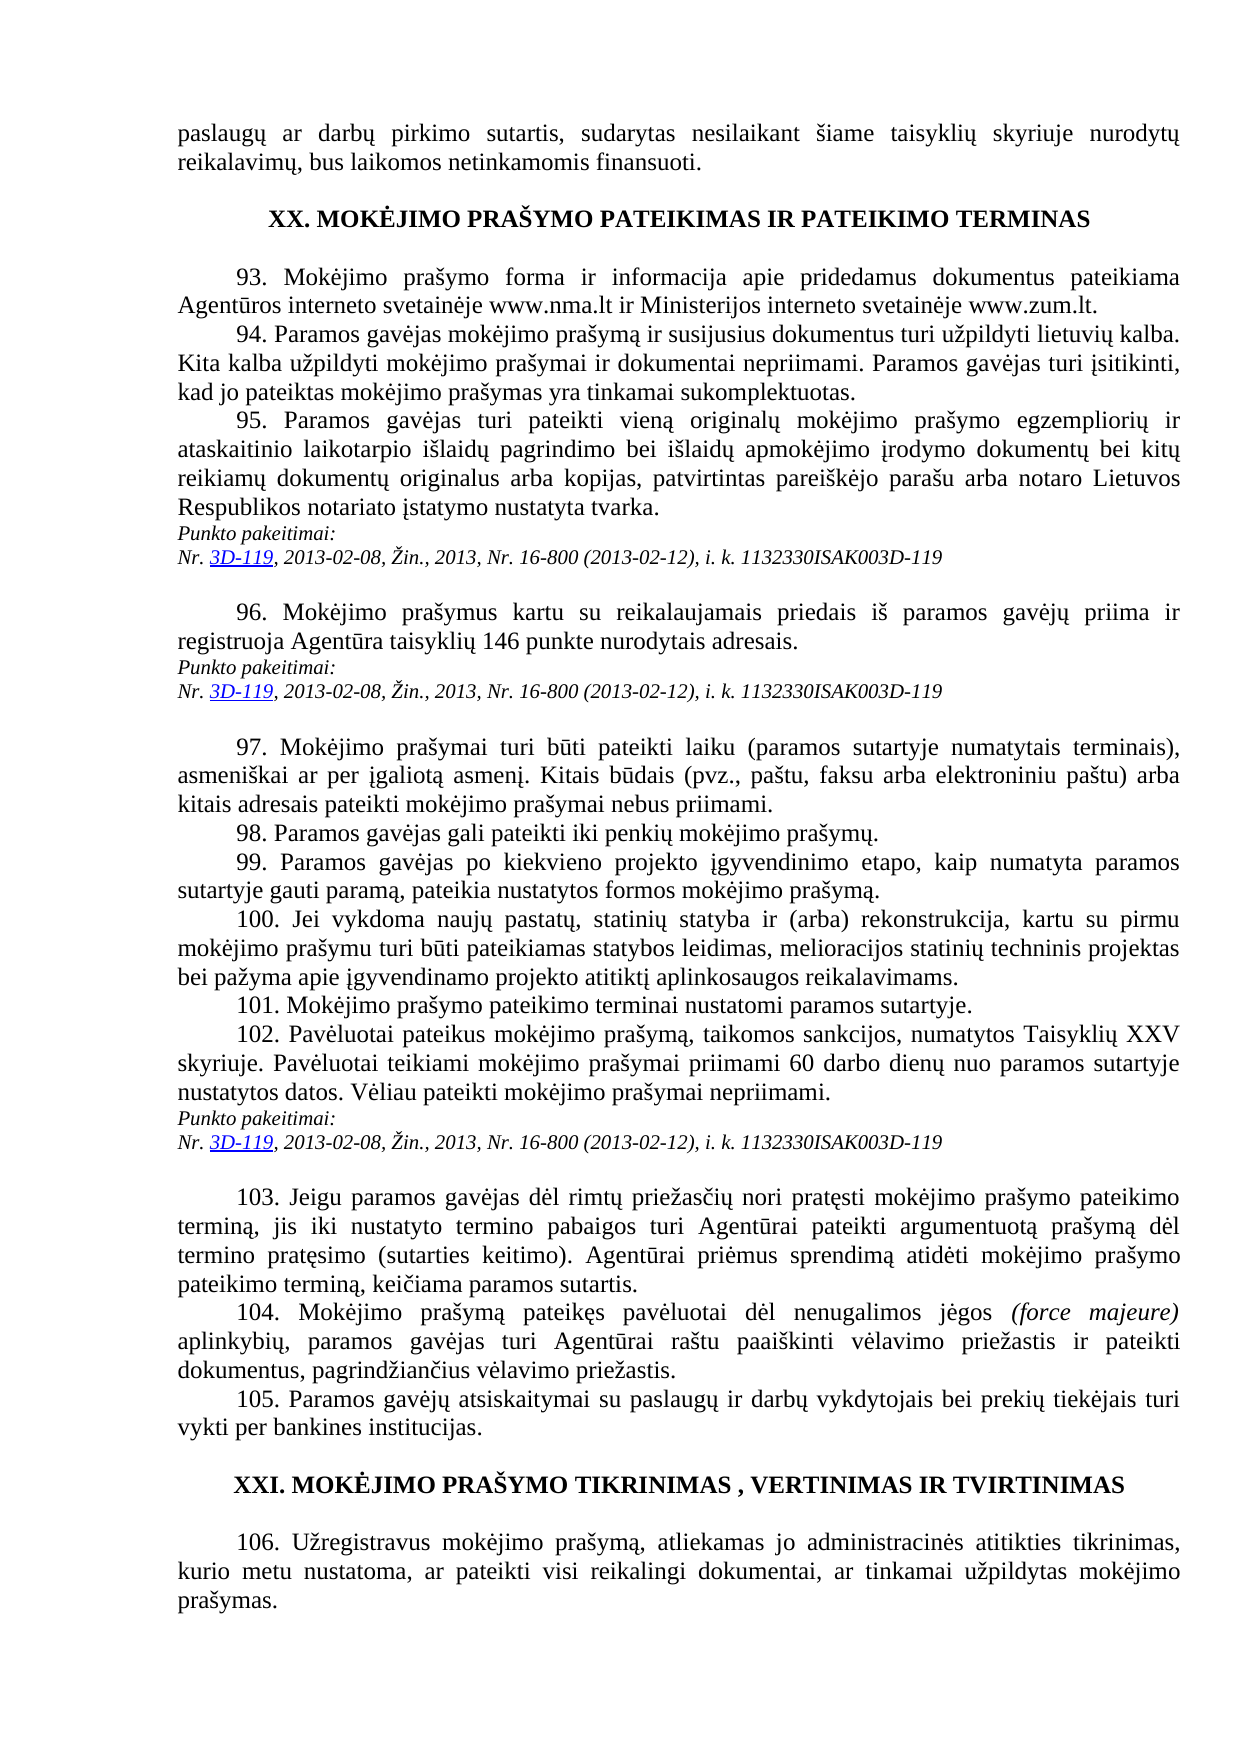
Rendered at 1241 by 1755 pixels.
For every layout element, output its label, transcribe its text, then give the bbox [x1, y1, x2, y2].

text 94. Paramos gavėjas mokėjimo prašymą ir susijusius dokumentus turi užpildyti lietuvių kalba. Kita kalba užpildyti mokėjimo prašymai ir dokumentai nepriimami. Paramos gavėjas turi įsitikinti, kad jo pateiktas mokėjimo prašymas yra tinkamai sukomplektuotas. [177, 319, 1181, 406]
text 105. Paramos gavėjų atsiskaitymai su paslaugų ir darbų vykdytojais bei prekių tiekėjais turi vykti per bankines institucijas. [177, 1384, 1181, 1441]
text XX. MOKĖJIMO PRAŠYMO PATEIKIMAS IR PATEIKIMO TERMINAS [177, 204, 1181, 233]
text Nr. 3D-119, 2013-02-08, Žin., 2013, Nr. 16-800 (2013-02-12), i. k. 1132330ISAK003D-119 [177, 1130, 1181, 1154]
text 97. Mokėjimo prašymai turi būti pateikti laiku (paramos sutartyje numatytais terminais), asmeniškai ar per įgaliotą asmenį. Kitais būdais (pvz., paštu, faksu arba elektroniniu paštu) arba kitais adresais pateikti mokėjimo prašymai nebus priimami. [177, 732, 1181, 818]
text 100. Jei vykdoma naujų pastatų, statinių statyba ir (arba) rekonstrukcija, kartu su pirmu mokėjimo prašymu turi būti pateikiamas statybos leidimas, melioracijos statinių techninis projektas bei pažyma apie įgyvendinamo projekto atitiktį aplinkosaugos reikalavimams. [177, 904, 1181, 991]
text 96. Mokėjimo prašymus kartu su reikalaujamais priedais iš paramos gavėjų priima ir registruoja Agentūra taisyklių 146 punkte nurodytais adresais. [177, 597, 1181, 655]
text 98. Paramos gavėjas gali pateikti iki penkių mokėjimo prašymų. [177, 818, 1181, 847]
text XXI. MOKĖJIMO PRAŠYMO TIKRINIMAS , VERTINIMAS IR TVIRTINIMAS [177, 1470, 1181, 1499]
text Punkto pakeitimai: [177, 521, 1181, 545]
text 99. Paramos gavėjas po kiekvieno projekto įgyvendinimo etapo, kaip numatyta paramos sutartyje gauti paramą, pateikia nustatytos formos mokėjimo prašymą. [177, 847, 1181, 904]
text 104. Mokėjimo prašymą pateikęs pavėluotai dėl nenugalimos jėgos (force majeure) aplinkybių, paramos gavėjas turi Agentūrai raštu paaiškinti vėlavimo priežastis ir pateikti dokumentus, pagrindžiančius vėlavimo priežastis. [177, 1297, 1181, 1384]
text 101. Mokėjimo prašymo pateikimo terminai nustatomi paramos sutartyje. [177, 991, 1181, 1019]
text 106. Užregistravus mokėjimo prašymą, atliekamas jo administracinės atitikties tikrinimas, kurio metu nustatoma, ar pateikti visi reikalingi dokumentai, ar tinkamai užpildytas mokėjimo prašymas. [177, 1527, 1181, 1614]
text 102. Pavėluotai pateikus mokėjimo prašymą, taikomos sankcijos, numatytos Taisyklių XXV skyriuje. Pavėluotai teikiami mokėjimo prašymai priimami 60 darbo dienų nuo paramos sutartyje nustatytos datos. Vėliau pateikti mokėjimo prašymai nepriimami. [177, 1019, 1181, 1106]
text Punkto pakeitimai: [177, 1106, 1181, 1130]
text 103. Jeigu paramos gavėjas dėl rimtų priežasčių nori pratęsti mokėjimo prašymo pateikimo terminą, jis iki nustatyto termino pabaigos turi Agentūrai pateikti argumentuotą prašymą dėl termino pratęsimo (sutarties keitimo). Agentūrai priėmus sprendimą atidėti mokėjimo prašymo pateikimo terminą, keičiama paramos sutartis. [177, 1182, 1181, 1297]
text Nr. 3D-119, 2013-02-08, Žin., 2013, Nr. 16-800 (2013-02-12), i. k. 1132330ISAK003D-119 [177, 679, 1181, 703]
text 95. Paramos gavėjas turi pateikti vieną originalų mokėjimo prašymo egzempliorių ir ataskaitinio laikotarpio išlaidų pagrindimo bei išlaidų apmokėjimo įrodymo dokumentų bei kitų reikiamų dokumentų originalus arba kopijas, patvirtintas pareiškėjo parašu arba notaro Lietuvos Respublikos notariato įstatymo nustatyta tvarka. [177, 406, 1181, 521]
text Nr. 3D-119, 2013-02-08, Žin., 2013, Nr. 16-800 (2013-02-12), i. k. 1132330ISAK003D-119 [177, 545, 1181, 569]
text paslaugų ar darbų pirkimo sutartis, sudarytas nesilaikant šiame taisyklių skyriuje nurodytų reikalavimų, bus laikomos netinkamomis finansuoti. [177, 118, 1181, 176]
text 93. Mokėjimo prašymo forma ir informacija apie pridedamus dokumentus pateikiama Agentūros interneto svetainėje www.nma.lt ir Ministerijos interneto svetainėje www.zum.lt. [177, 262, 1181, 319]
text Punkto pakeitimai: [177, 655, 1181, 679]
